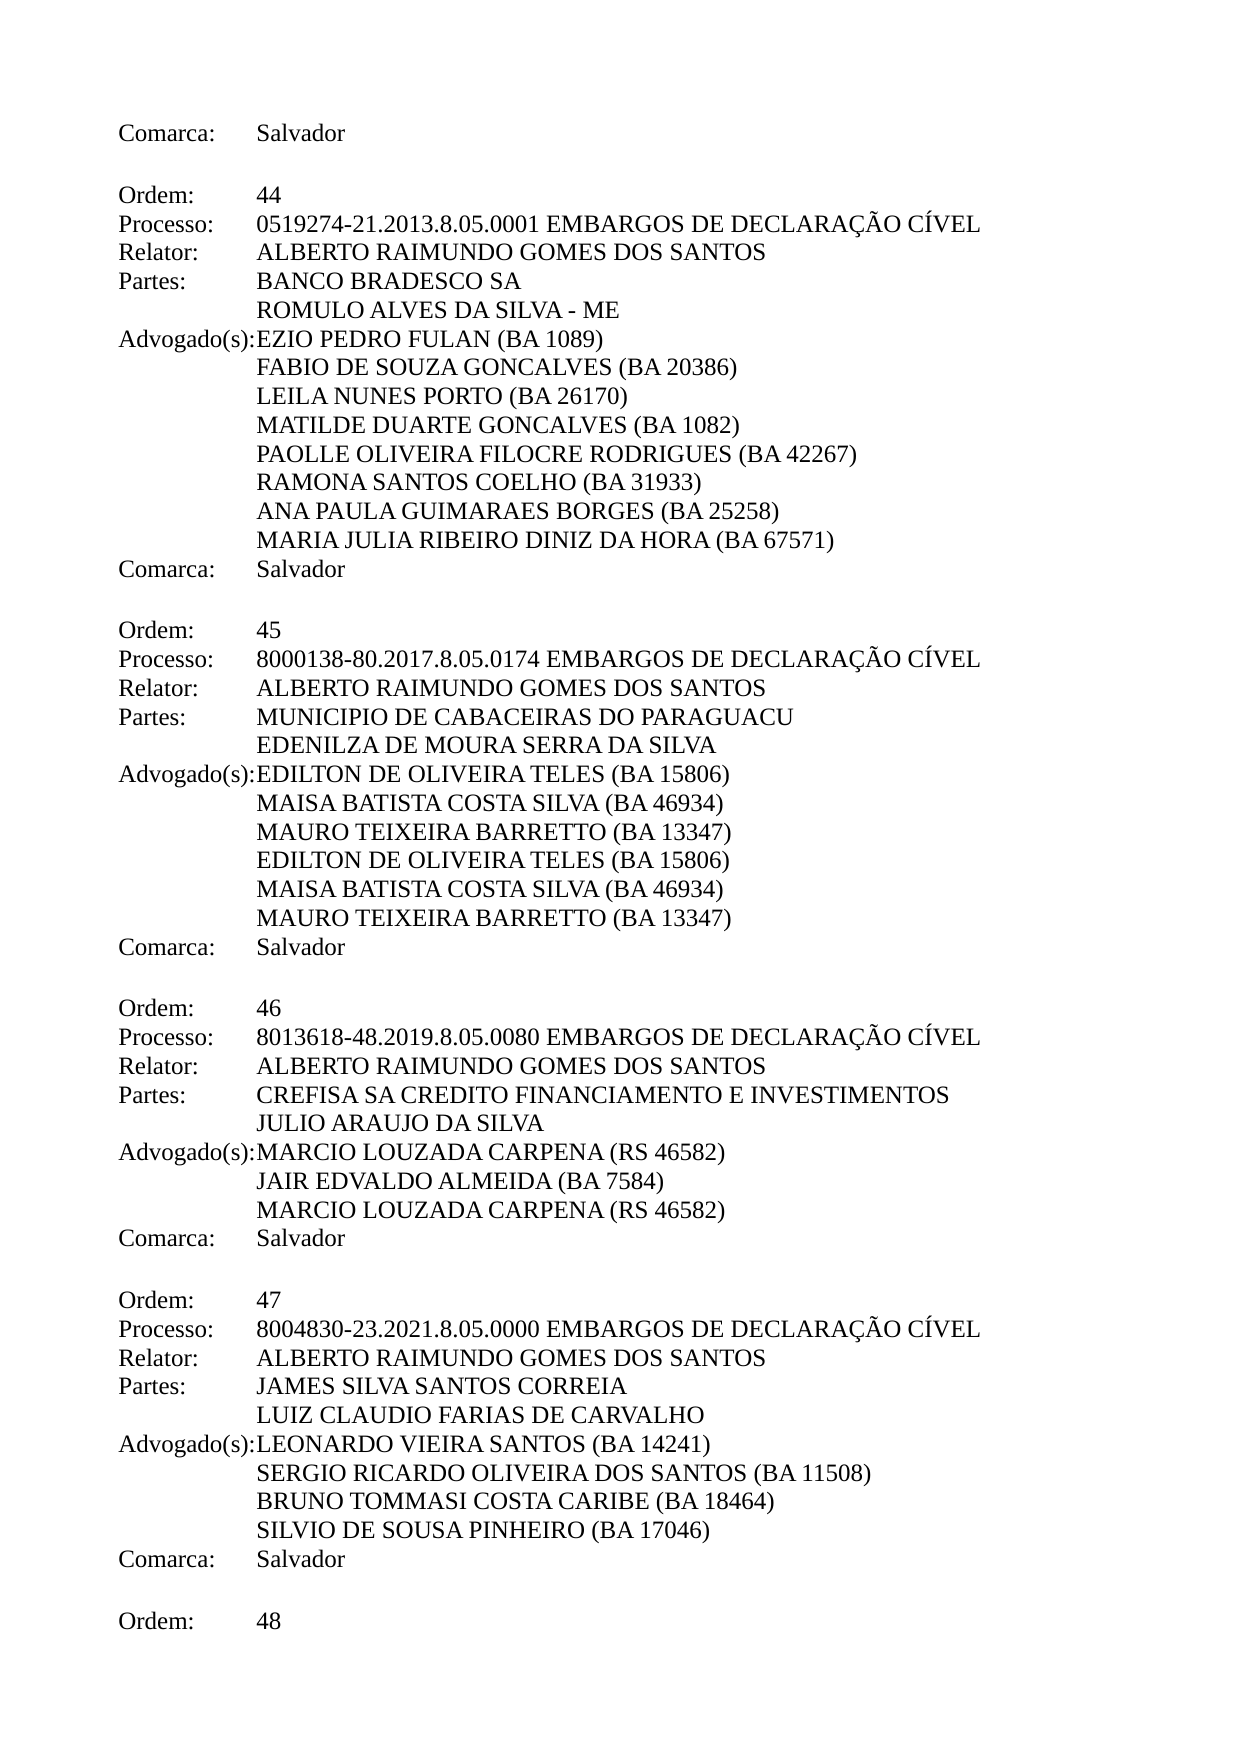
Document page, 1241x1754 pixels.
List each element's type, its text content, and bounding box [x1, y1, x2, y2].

table_cell MAURO TEIXEIRA BARRETTO (BA 13347) [256, 817, 984, 845]
table_cell JAIR EDVALDO ALMEIDA (BA 7584) [256, 1166, 984, 1195]
table_cell [118, 295, 256, 324]
table_cell FABIO DE SOUZA GONCALVES (BA 20386) [256, 353, 984, 381]
table_cell [118, 525, 256, 554]
table_cell Relator: [118, 1343, 256, 1371]
table_header Ordem: [118, 615, 256, 644]
table_cell LEONARDO VIEIRA SANTOS (BA 14241) [256, 1429, 984, 1458]
table_cell Processo: [118, 209, 256, 237]
table_cell [118, 788, 256, 817]
table_cell MUNICIPIO DE CABACEIRAS DO PARAGUACU [256, 702, 984, 730]
table_cell [118, 874, 256, 903]
table_cell Processo: [118, 1314, 256, 1343]
table_cell JAMES SILVA SANTOS CORREIA [256, 1371, 984, 1400]
table_cell LEILA NUNES PORTO (BA 26170) [256, 381, 984, 410]
table_cell ALBERTO RAIMUNDO GOMES DOS SANTOS [256, 238, 984, 266]
table_cell Salvador [256, 1544, 984, 1573]
table_cell PAOLLE OLIVEIRA FILOCRE RODRIGUES (BA 42267) [256, 439, 984, 467]
table_cell Partes: [118, 702, 256, 730]
table_cell Comarca: [118, 118, 256, 147]
table_cell LUIZ CLAUDIO FARIAS DE CARVALHO [256, 1400, 984, 1429]
table_cell JULIO ARAUJO DA SILVA [256, 1109, 984, 1137]
table_cell SERGIO RICARDO OLIVEIRA DOS SANTOS (BA 11508) [256, 1458, 984, 1486]
table_cell MAISA BATISTA COSTA SILVA (BA 46934) [256, 788, 984, 817]
table_cell Advogado(s): [118, 1137, 256, 1166]
table_cell Comarca: [118, 554, 256, 582]
table_cell BANCO BRADESCO SA [256, 266, 984, 295]
table_cell RAMONA SANTOS COELHO (BA 31933) [256, 468, 984, 496]
table_header 44 [256, 180, 984, 209]
table_cell Relator: [118, 673, 256, 702]
table_cell EDILTON DE OLIVEIRA TELES (BA 15806) [256, 845, 984, 874]
table_cell [118, 730, 256, 759]
table_cell MAISA BATISTA COSTA SILVA (BA 46934) [256, 874, 984, 903]
table_header Ordem: [118, 1606, 256, 1634]
table_cell [118, 1109, 256, 1137]
table_cell [118, 817, 256, 845]
table_cell Advogado(s): [118, 759, 256, 788]
table_cell ALBERTO RAIMUNDO GOMES DOS SANTOS [256, 1051, 984, 1080]
table_cell BRUNO TOMMASI COSTA CARIBE (BA 18464) [256, 1486, 984, 1515]
table_cell Salvador [256, 118, 984, 147]
table_cell Comarca: [118, 932, 256, 960]
table_header 48 [256, 1606, 984, 1634]
table_cell [118, 1458, 256, 1486]
table_cell MARIA JULIA RIBEIRO DINIZ DA HORA (BA 67571) [256, 525, 984, 554]
table_header 46 [256, 994, 984, 1022]
table_cell [118, 1486, 256, 1515]
table_cell Relator: [118, 238, 256, 266]
table_header Ordem: [118, 180, 256, 209]
table_cell ALBERTO RAIMUNDO GOMES DOS SANTOS [256, 673, 984, 702]
table_cell Partes: [118, 1080, 256, 1108]
table_cell Relator: [118, 1051, 256, 1080]
table_cell MARCIO LOUZADA CARPENA (RS 46582) [256, 1137, 984, 1166]
table_cell [118, 1195, 256, 1223]
table_header 47 [256, 1285, 984, 1314]
table_cell [118, 410, 256, 439]
table_cell [118, 439, 256, 467]
table_cell [118, 1515, 256, 1544]
table_cell MATILDE DUARTE GONCALVES (BA 1082) [256, 410, 984, 439]
table_cell 0519274-21.2013.8.05.0001 EMBARGOS DE DECLARAÇÃO CÍVEL [256, 209, 984, 237]
table_cell 8013618-48.2019.8.05.0080 EMBARGOS DE DECLARAÇÃO CÍVEL [256, 1022, 984, 1051]
table_cell EZIO PEDRO FULAN (BA 1089) [256, 324, 984, 352]
table_cell MAURO TEIXEIRA BARRETTO (BA 13347) [256, 903, 984, 932]
table_cell 8000138-80.2017.8.05.0174 EMBARGOS DE DECLARAÇÃO CÍVEL [256, 644, 984, 673]
table_cell [118, 845, 256, 874]
table_cell [118, 468, 256, 496]
table_cell [118, 353, 256, 381]
table_cell Processo: [118, 644, 256, 673]
table_cell [118, 496, 256, 525]
table_cell Comarca: [118, 1544, 256, 1573]
table_cell [118, 1400, 256, 1429]
table_cell 8004830-23.2021.8.05.0000 EMBARGOS DE DECLARAÇÃO CÍVEL [256, 1314, 984, 1343]
table_header Ordem: [118, 1285, 256, 1314]
table_cell EDILTON DE OLIVEIRA TELES (BA 15806) [256, 759, 984, 788]
table_cell Salvador [256, 1224, 984, 1252]
table_cell Partes: [118, 266, 256, 295]
table_cell ROMULO ALVES DA SILVA - ME [256, 295, 984, 324]
table_cell Advogado(s): [118, 324, 256, 352]
table_cell Partes: [118, 1371, 256, 1400]
table_cell EDENILZA DE MOURA SERRA DA SILVA [256, 730, 984, 759]
table_cell [118, 1166, 256, 1195]
table_header 45 [256, 615, 984, 644]
table_cell Salvador [256, 932, 984, 960]
table_cell Comarca: [118, 1224, 256, 1252]
table_cell CREFISA SA CREDITO FINANCIAMENTO E INVESTIMENTOS [256, 1080, 984, 1108]
table_cell SILVIO DE SOUSA PINHEIRO (BA 17046) [256, 1515, 984, 1544]
table_cell ALBERTO RAIMUNDO GOMES DOS SANTOS [256, 1343, 984, 1371]
table_cell MARCIO LOUZADA CARPENA (RS 46582) [256, 1195, 984, 1223]
table_cell Advogado(s): [118, 1429, 256, 1458]
table_cell Salvador [256, 554, 984, 582]
table_cell [118, 381, 256, 410]
table_header Ordem: [118, 994, 256, 1022]
table_cell Processo: [118, 1022, 256, 1051]
table_cell ANA PAULA GUIMARAES BORGES (BA 25258) [256, 496, 984, 525]
table_cell [118, 903, 256, 932]
